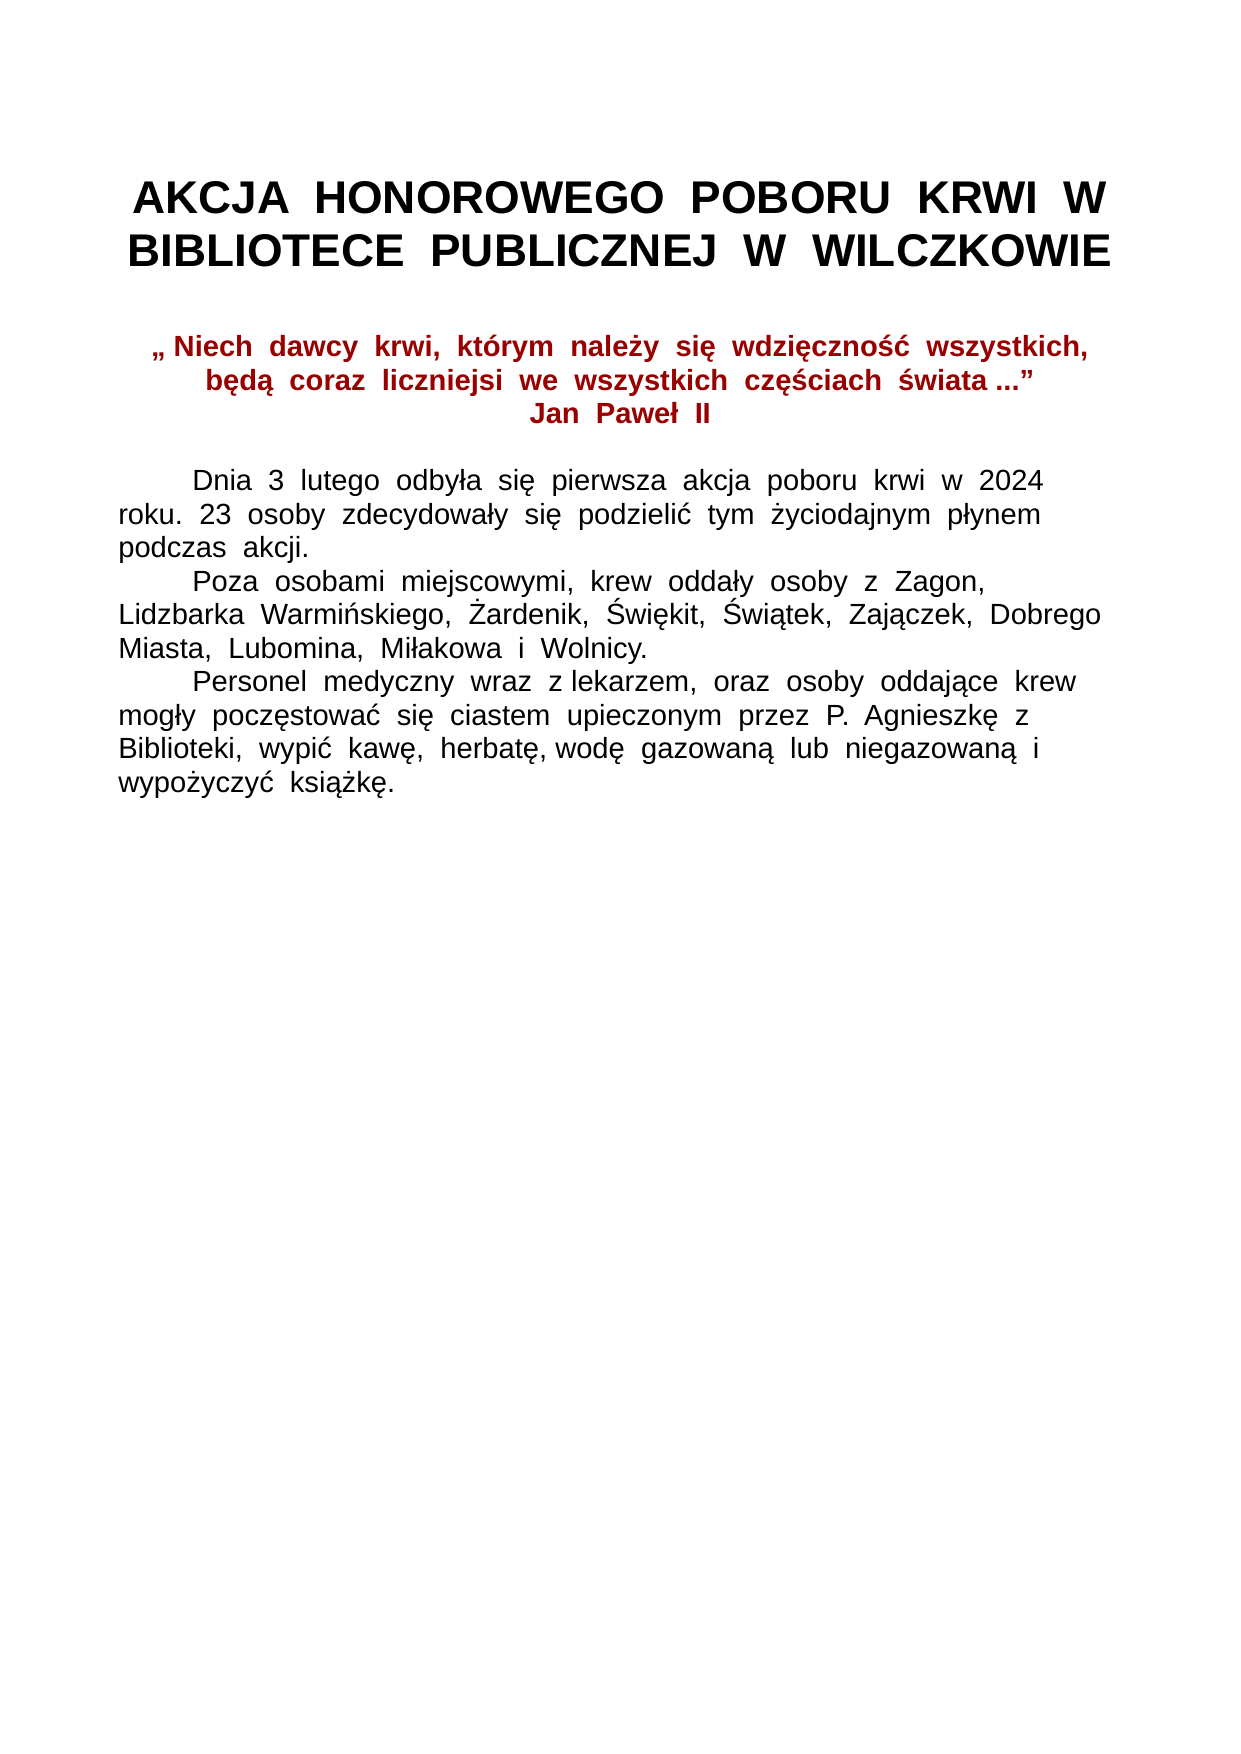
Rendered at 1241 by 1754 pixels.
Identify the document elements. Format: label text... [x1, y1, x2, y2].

text Dnia 3 lutego odbyła się pierwsza akcja poboru krwi w 2024 roku. 23 osoby zdecydowały się podzielić tym życiodajnym płynem podczas akcji. [118, 463, 1122, 564]
text Personel medyczny wraz z lekarzem, oraz osoby oddające krew mogły poczęstować się ciastem upieczonym przez P. Agnieszkę z Biblioteki, wypić kawę, herbatę, wodę gazowaną lub niegazowaną i wypożyczyć książkę. [118, 664, 1122, 798]
text AKCJA HONOROWEGO POBORU KRWI W BIBLIOTECE PUBLICZNEJ W WILCZKOWIE [118, 171, 1122, 276]
text Poza osobami miejscowymi, krew oddały osoby z Zagon, Lidzbarka Warmińskiego, Żardenik, Świękit, Świątek, Zajączek, Dobrego Miasta, Lubomina, Miłakowa i Wolnicy. [118, 564, 1122, 664]
text „ Niech dawcy krwi, którym należy się wdzięczność wszystkich, będą coraz liczniejsi we wszystkich częściach świata ...” [118, 329, 1122, 396]
text Jan Paweł II [118, 396, 1122, 429]
